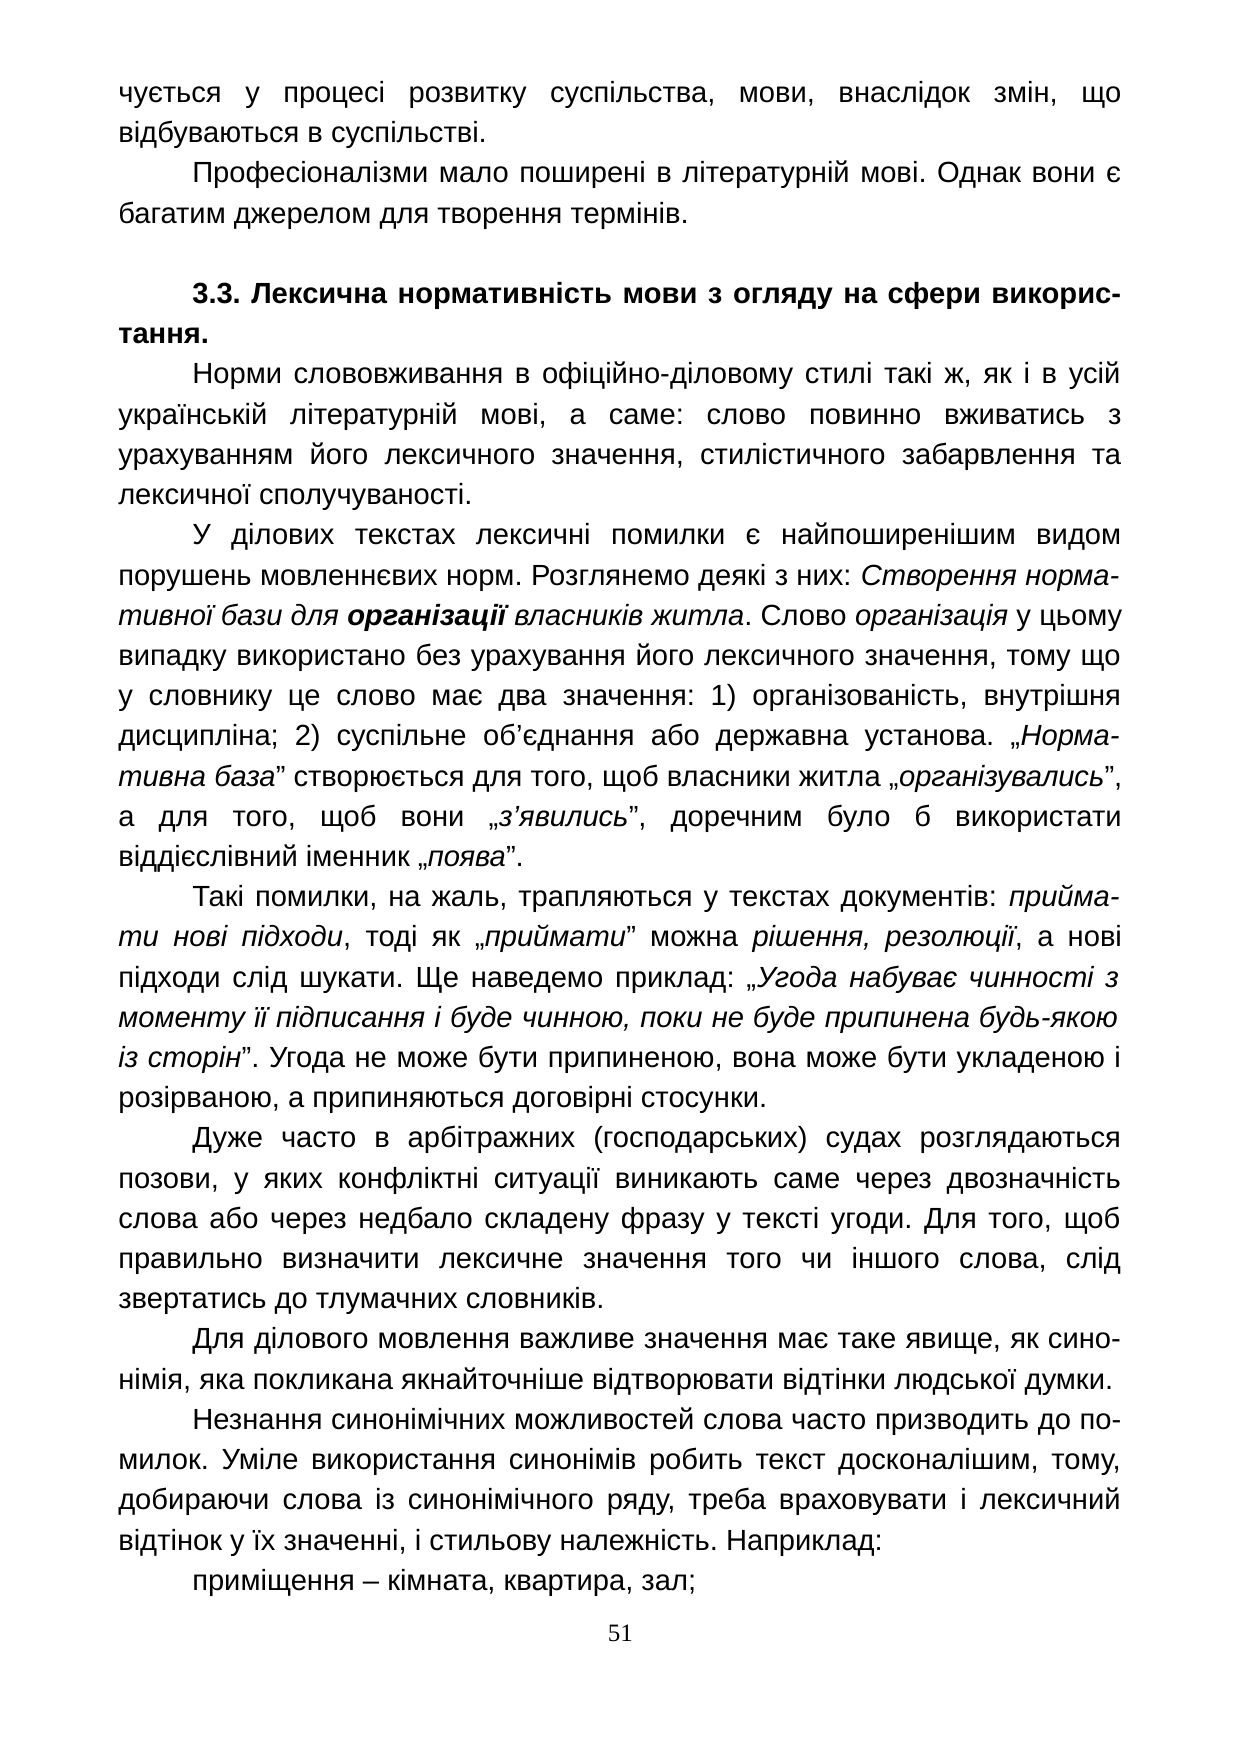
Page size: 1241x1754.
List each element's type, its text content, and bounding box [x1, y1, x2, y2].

text 3.3. Лексична нормативність мови з огляду на сфери викорис-тання. [118, 276, 1122, 350]
text Такі помилки, на жаль, трапляються у текстах документів: прийма-ти нові підходи, тоді як „приймати” можна рішення, резолюції, а нові підходи слід шукати. Ще наведемо приклад: „Угода набуває чинності з моменту її підписання і буде чинною, поки не буде припинена будь-якою із сторін”. Угода не може бути припиненою, вона може бути укладеною і розірваною, а припиняються договірні стосунки. [118, 879, 1122, 1114]
text Професіоналізми мало поширені в літературній мові. Однак вони є багатим джерелом для творення термінів. [118, 155, 1122, 229]
text Дуже часто в арбітражних (господарських) судах розглядаються позови, у яких конфліктні ситуації виникають саме через двозначність слова або через недбало складену фразу у тексті угоди. Для того, щоб правильно визначити лексичне значення того чи іншого слова, слід звертатись до тлумачних словників. [118, 1120, 1122, 1315]
text Для ділового мовлення важливе значення має таке явище, як сино-німія, яка покликана якнайточніше відтворювати відтінки людської думки. [118, 1321, 1122, 1395]
text Незнання синонімічних можливостей слова часто призводить до по-милок. Уміле використання синонімів робить текст досконалішим, тому, добираючи слова із синонімічного ряду, треба враховувати і лексичний відтінок у їх значенні, і стильову належність. Наприклад: [118, 1402, 1122, 1556]
text Норми слововживання в офіційно-діловому стилі такі ж, як і в усій українській літературній мові, а саме: слово повинно вживатись з урахуванням його лексичного значення, стилістичного забарвлення та лексичної сполучуваності. [118, 356, 1122, 511]
text приміщення – кімната, квартира, зал; [118, 1563, 1122, 1596]
text чується у процесі розвитку суспільства, мови, внаслідок змін, що відбуваються в суспільстві. [118, 75, 1122, 149]
text У ділових текстах лексичні помилки є найпоширенішим видом порушень мовленнєвих норм. Розглянемо деякі з них: Створення норма-тивної бази для організації власників житла. Слово організація у цьому випадку використано без урахування його лексичного значення, тому що у словнику це слово має два значення: 1) організованість, внутрішня дисципліна; 2) суспільне об’єднання або державна установа. „Норма-тивна база” створюється для того, щоб власники житла „організувались”, а для того, щоб вони „з’явились”, доречним було б використати віддієслівний іменник „поява”. [118, 517, 1122, 872]
